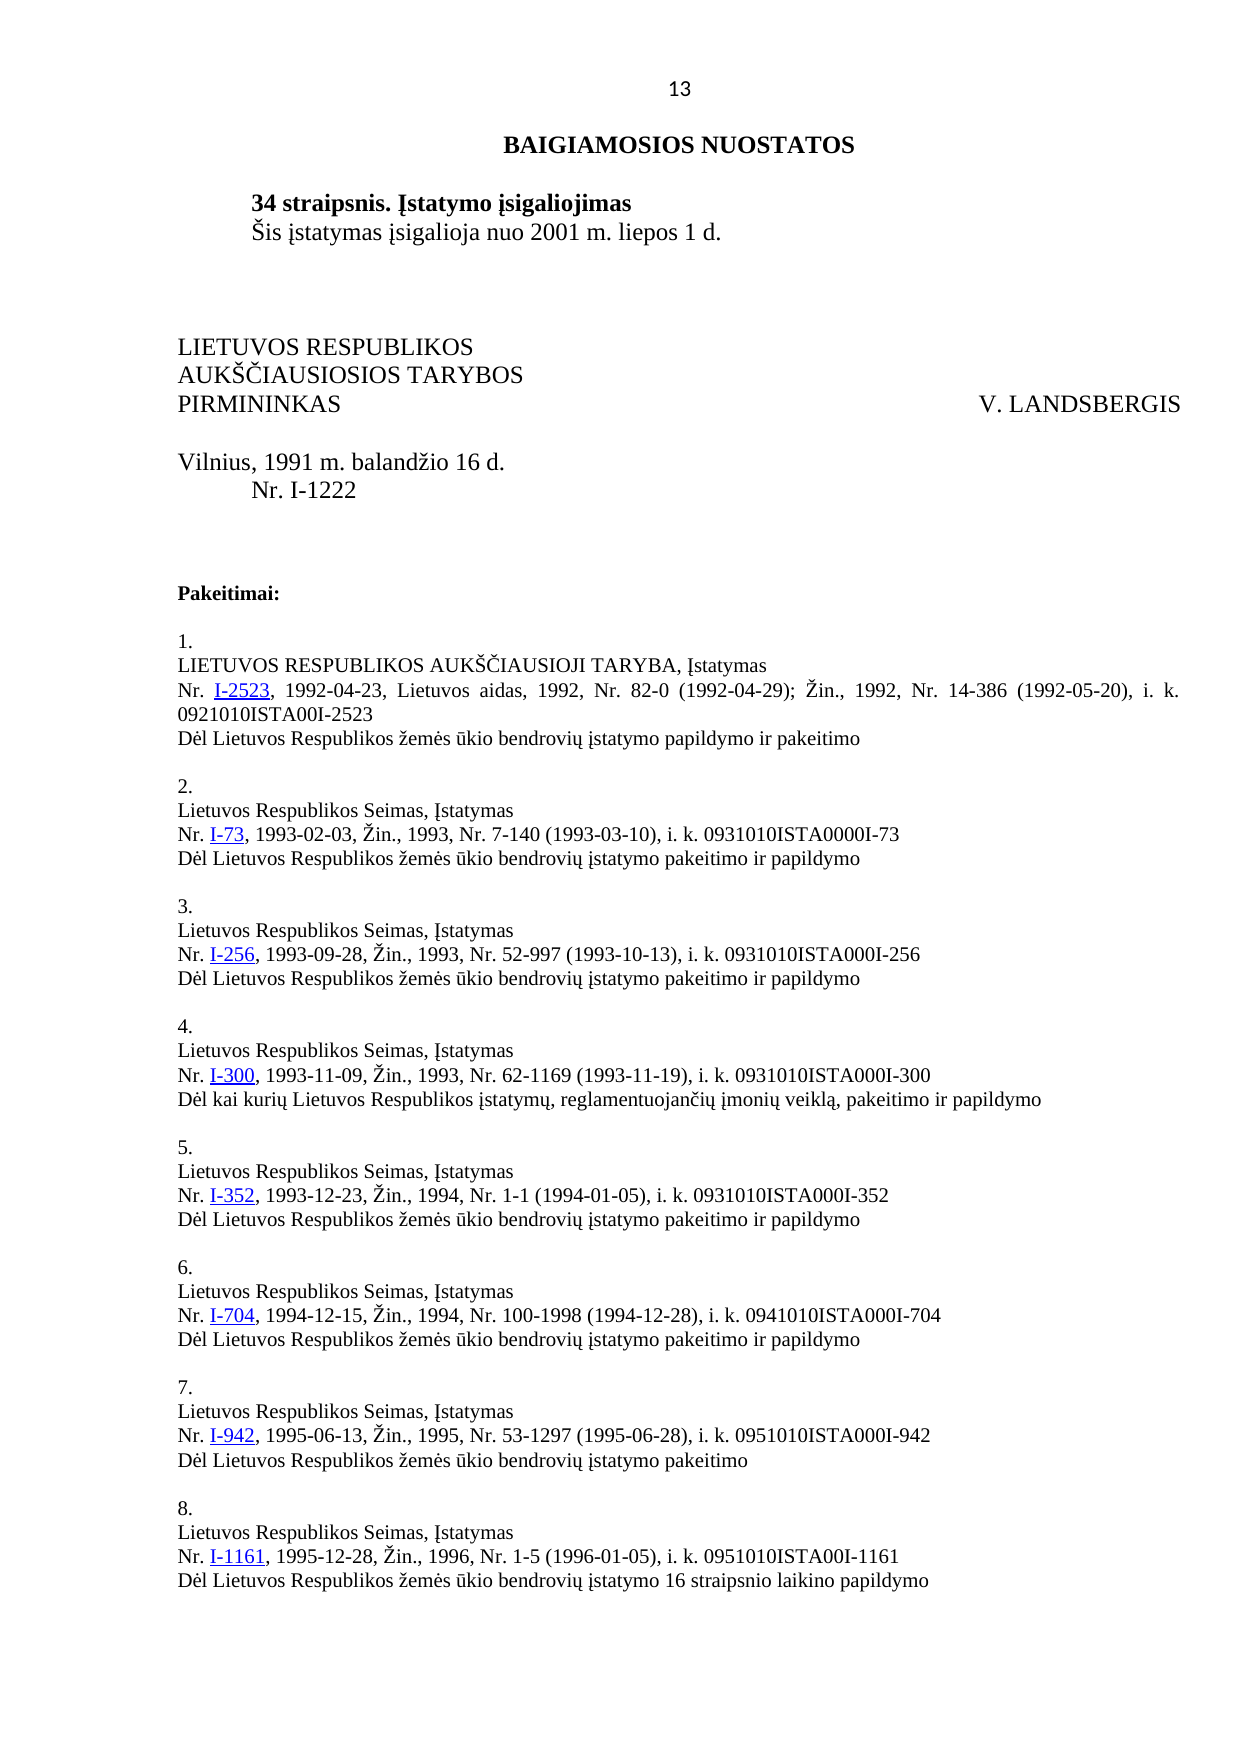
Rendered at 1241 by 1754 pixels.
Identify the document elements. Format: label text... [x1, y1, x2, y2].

text Nr. I-1161, 1995-12-28, Žin., 1996, Nr. 1-5 (1996-01-05), i. k. 0951010ISTA00I-1161 [177, 1544, 1181, 1568]
text Vilnius, 1991 m. balandžio 16 d. [177, 447, 1181, 476]
text AUKŠČIAUSIOSIOS TARYBOS [177, 361, 1181, 389]
text 4. [177, 1014, 1181, 1038]
text Dėl Lietuvos Respublikos žemės ūkio bendrovių įstatymo 16 straipsnio laikino papildymo [177, 1568, 1181, 1592]
text Dėl Lietuvos Respublikos žemės ūkio bendrovių įstatymo pakeitimo ir papildymo [177, 1327, 1181, 1351]
text Nr. I-300, 1993-11-09, Žin., 1993, Nr. 62-1169 (1993-11-19), i. k. 0931010ISTA000I-300 [177, 1062, 1181, 1087]
text Dėl Lietuvos Respublikos žemės ūkio bendrovių įstatymo pakeitimo ir papildymo [177, 846, 1181, 870]
text PIRMININKAS V. LANDSBERGIS [177, 389, 1181, 418]
text Lietuvos Respublikos Seimas, Įstatymas [177, 1159, 1181, 1183]
text Lietuvos Respublikos Seimas, Įstatymas [177, 1279, 1181, 1303]
text 7. [177, 1375, 1181, 1399]
text Dėl Lietuvos Respublikos žemės ūkio bendrovių įstatymo pakeitimo [177, 1447, 1181, 1472]
text 1. [177, 629, 1181, 653]
text Dėl Lietuvos Respublikos žemės ūkio bendrovių įstatymo pakeitimo ir papildymo [177, 966, 1181, 990]
text Nr. I-352, 1993-12-23, Žin., 1994, Nr. 1-1 (1994-01-05), i. k. 0931010ISTA000I-352 [177, 1183, 1181, 1207]
text Lietuvos Respublikos Seimas, Įstatymas [177, 1399, 1181, 1423]
text Nr. I-2523, 1992-04-23, Lietuvos aidas, 1992, Nr. 82-0 (1992-04-29); Žin., 1992, Nr. 14-386 (1992-05-20), i. k. 0921010ISTA00I-2523 [177, 677, 1181, 726]
text Šis įstatymas įsigalioja nuo 2001 m. liepos 1 d. [177, 217, 1181, 246]
text Nr. I-1222 [177, 476, 1181, 504]
text Nr. I-256, 1993-09-28, Žin., 1993, Nr. 52-997 (1993-10-13), i. k. 0931010ISTA000I-256 [177, 942, 1181, 966]
text Pakeitimai: [177, 581, 1181, 605]
text Dėl Lietuvos Respublikos žemės ūkio bendrovių įstatymo papildymo ir pakeitimo [177, 726, 1181, 750]
text Nr. I-73, 1993-02-03, Žin., 1993, Nr. 7-140 (1993-03-10), i. k. 0931010ISTA0000I-73 [177, 822, 1181, 846]
text 2. [177, 774, 1181, 798]
text Lietuvos Respublikos Seimas, Įstatymas [177, 1038, 1181, 1062]
text Lietuvos Respublikos Seimas, Įstatymas [177, 798, 1181, 822]
text Dėl kai kurių Lietuvos Respublikos įstatymų, reglamentuojančių įmonių veiklą, pakeitimo ir papildymo [177, 1087, 1181, 1111]
text 34 straipsnis. Įstatymo įsigaliojimas [177, 188, 1181, 217]
text 8. [177, 1496, 1181, 1520]
text LIETUVOS RESPUBLIKOS AUKŠČIAUSIOJI TARYBA, Įstatymas [177, 653, 1181, 677]
text Lietuvos Respublikos Seimas, Įstatymas [177, 1520, 1181, 1544]
text Nr. I-942, 1995-06-13, Žin., 1995, Nr. 53-1297 (1995-06-28), i. k. 0951010ISTA000I-942 [177, 1423, 1181, 1447]
text 6. [177, 1255, 1181, 1279]
text Lietuvos Respublikos Seimas, Įstatymas [177, 918, 1181, 942]
text 3. [177, 894, 1181, 918]
text LIETUVOS RESPUBLIKOS [177, 332, 1181, 361]
text 5. [177, 1135, 1181, 1159]
text BAIGIAMOSIOS NUOSTATOS [177, 131, 1181, 159]
text Nr. I-704, 1994-12-15, Žin., 1994, Nr. 100-1998 (1994-12-28), i. k. 0941010ISTA000I-704 [177, 1303, 1181, 1327]
text Dėl Lietuvos Respublikos žemės ūkio bendrovių įstatymo pakeitimo ir papildymo [177, 1207, 1181, 1231]
